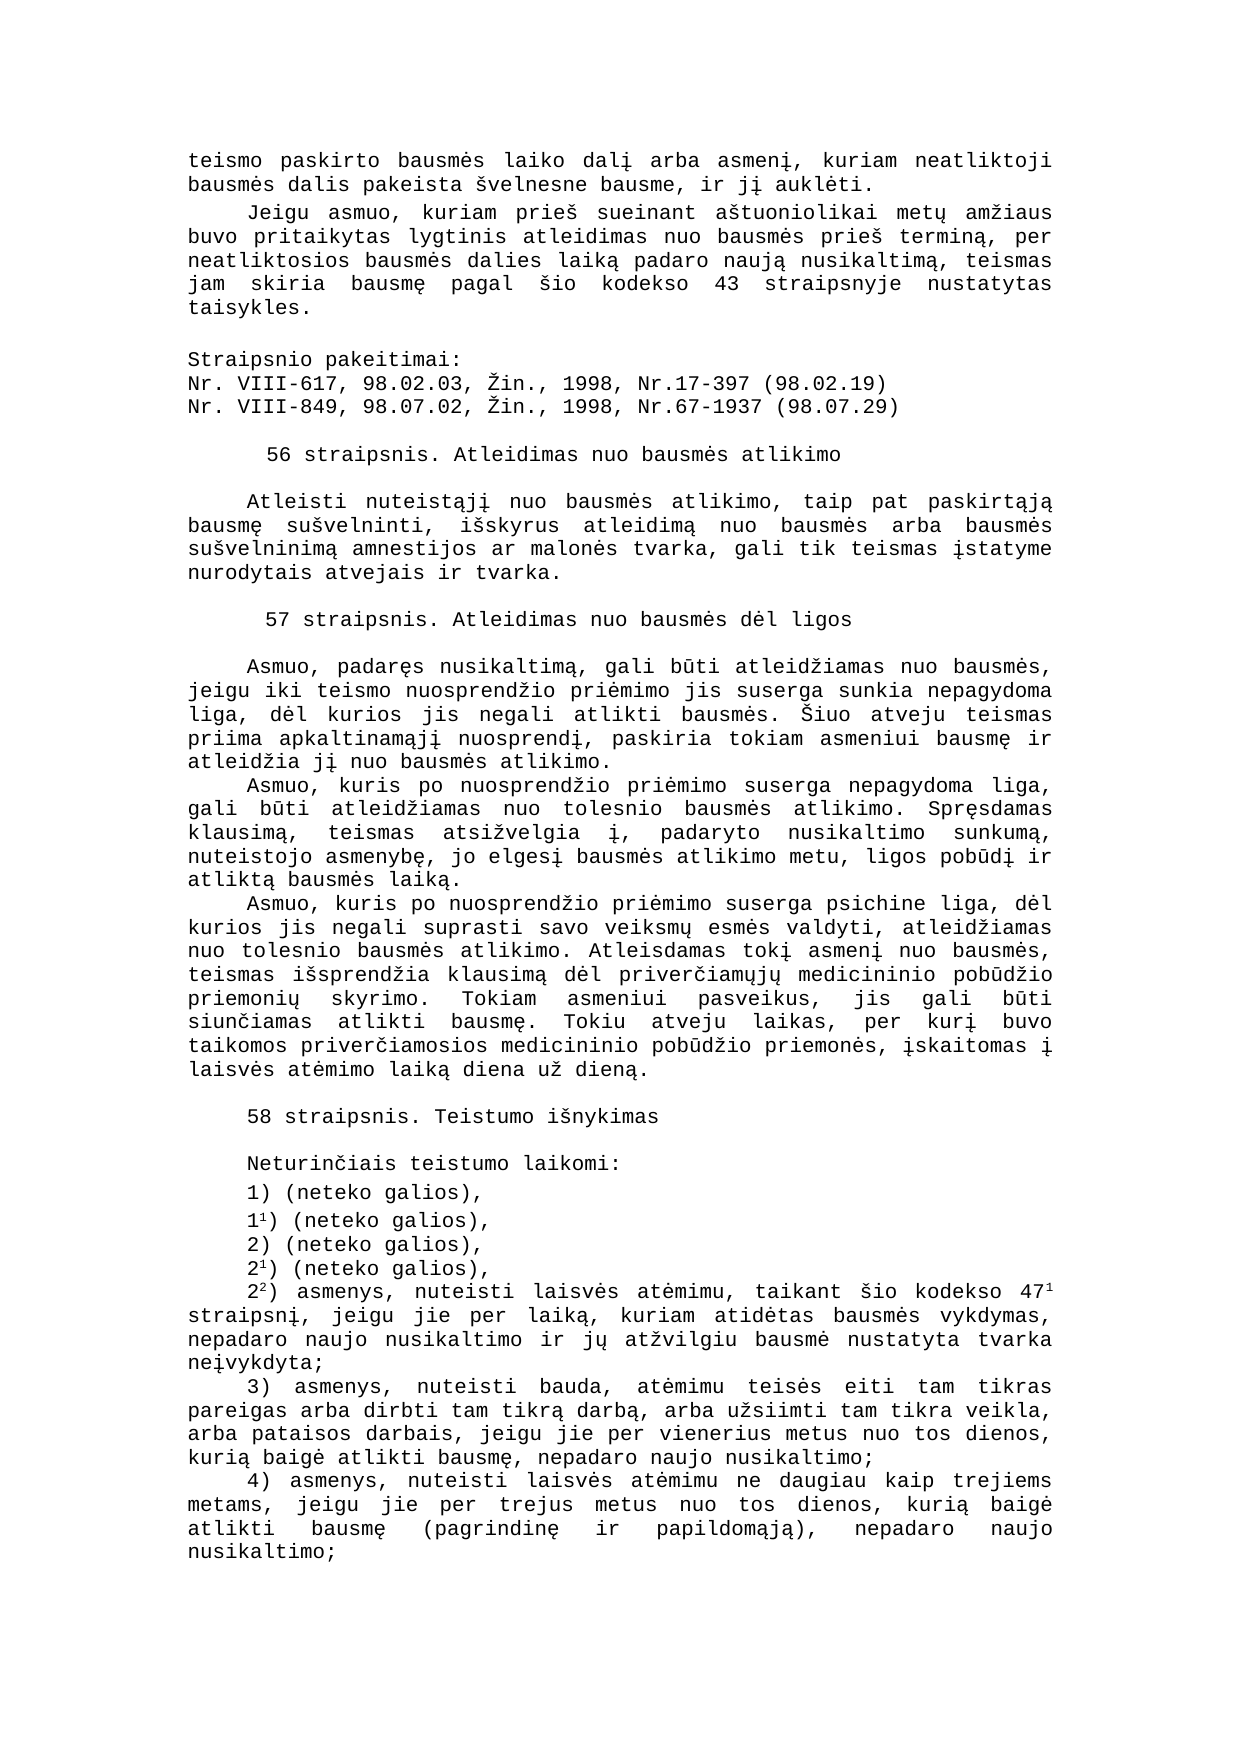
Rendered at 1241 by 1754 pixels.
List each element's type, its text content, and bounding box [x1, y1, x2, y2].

text 21) (neteko galios), [187, 1258, 1053, 1281]
text Asmuo, kuris po nuosprendžio priėmimo suserga psichine liga, dėl kurios jis negali suprasti savo veiksmų esmės valdyti, atleidžiamas nuo tolesnio bausmės atlikimo. Atleisdamas tokį asmenį nuo bausmės, teismas išsprendžia klausimą dėl priverčiamųjų medicininio pobūdžio priemonių skyrimo. Tokiam asmeniui pasveikus, jis gali būti siunčiamas atlikti bausmę. Tokiu atveju laikas, per kurį buvo taikomos priverčiamosios medicininio pobūdžio priemonės, įskaitomas į laisvės atėmimo laiką diena už dieną. [187, 893, 1053, 1082]
text 11) (neteko galios), [187, 1210, 1053, 1234]
text 58 straipsnis. Teistumo išnykimas [187, 1106, 1053, 1129]
text Asmuo, kuris po nuosprendžio priėmimo suserga nepagydoma liga, gali būti atleidžiamas nuo tolesnio bausmės atlikimo. Spręsdamas klausimą, teismas atsižvelgia į, padaryto nusikaltimo sunkumą, nuteistojo asmenybę, jo elgesį bausmės atlikimo metu, ligos pobūdį ir atliktą bausmės laiką. [187, 775, 1053, 893]
text 3) asmenys, nuteisti bauda, atėmimu teisės eiti tam tikras pareigas arba dirbti tam tikrą darbą, arba užsiimti tam tikra veikla, arba pataisos darbais, jeigu jie per vienerius metus nuo tos dienos, kurią baigė atlikti bausmę, nepadaro naujo nusikaltimo; [187, 1376, 1053, 1471]
text 56 straipsnis. Atleidimas nuo bausmės atlikimo [207, 444, 1053, 467]
text Straipsnio pakeitimai: [187, 349, 1053, 373]
text teismo paskirto bausmės laiko dalį arba asmenį, kuriam neatliktoji bausmės dalis pakeista švelnesne bausme, ir jį auklėti. [187, 150, 1053, 197]
text Nr. VIII-849, 98.07.02, Žin., 1998, Nr.67-1937 (98.07.29) [187, 396, 1053, 420]
text Jeigu asmuo, kuriam prieš sueinant aštuoniolikai metų amžiaus buvo pritaikytas lygtinis atleidimas nuo bausmės prieš terminą, per neatliktosios bausmės dalies laiką padaro naują nusikaltimą, teismas jam skiria bausmę pagal šio kodekso 43 straipsnyje nustatytas taisykles. [187, 202, 1053, 321]
text 1) (neteko galios), [187, 1182, 1053, 1205]
text Neturinčiais teistumo laikomi: [187, 1153, 1053, 1177]
text Nr. VIII-617, 98.02.03, Žin., 1998, Nr.17-397 (98.02.19) [187, 373, 1053, 396]
text 2) (neteko galios), [187, 1234, 1053, 1258]
text 22) asmenys, nuteisti laisvės atėmimu, taikant šio kodekso 471 straipsnį, jeigu jie per laiką, kuriam atidėtas bausmės vykdymas, nepadaro naujo nusikaltimo ir jų atžvilgiu bausmė nustatyta tvarka neįvykdyta; [187, 1281, 1053, 1376]
text Atleisti nuteistąjį nuo bausmės atlikimo, taip pat paskirtąją bausmę sušvelninti, išskyrus atleidimą nuo bausmės arba bausmės sušvelninimą amnestijos ar malonės tvarka, gali tik teismas įstatyme nurodytais atvejais ir tvarka. [187, 491, 1053, 586]
text 4) asmenys, nuteisti laisvės atėmimu ne daugiau kaip trejiems metams, jeigu jie per trejus metus nuo tos dienos, kurią baigė atlikti bausmę (pagrindinę ir papildomąją), nepadaro naujo nusikaltimo; [187, 1471, 1053, 1565]
text 57 straipsnis. Atleidimas nuo bausmės dėl ligos [206, 609, 1053, 633]
text Asmuo, padaręs nusikaltimą, gali būti atleidžiamas nuo bausmės, jeigu iki teismo nuosprendžio priėmimo jis suserga sunkia nepagydoma liga, dėl kurios jis negali atlikti bausmės. Šiuo atveju teismas priima apkaltinamąjį nuosprendį, paskiria tokiam asmeniui bausmę ir atleidžia jį nuo bausmės atlikimo. [187, 657, 1053, 775]
